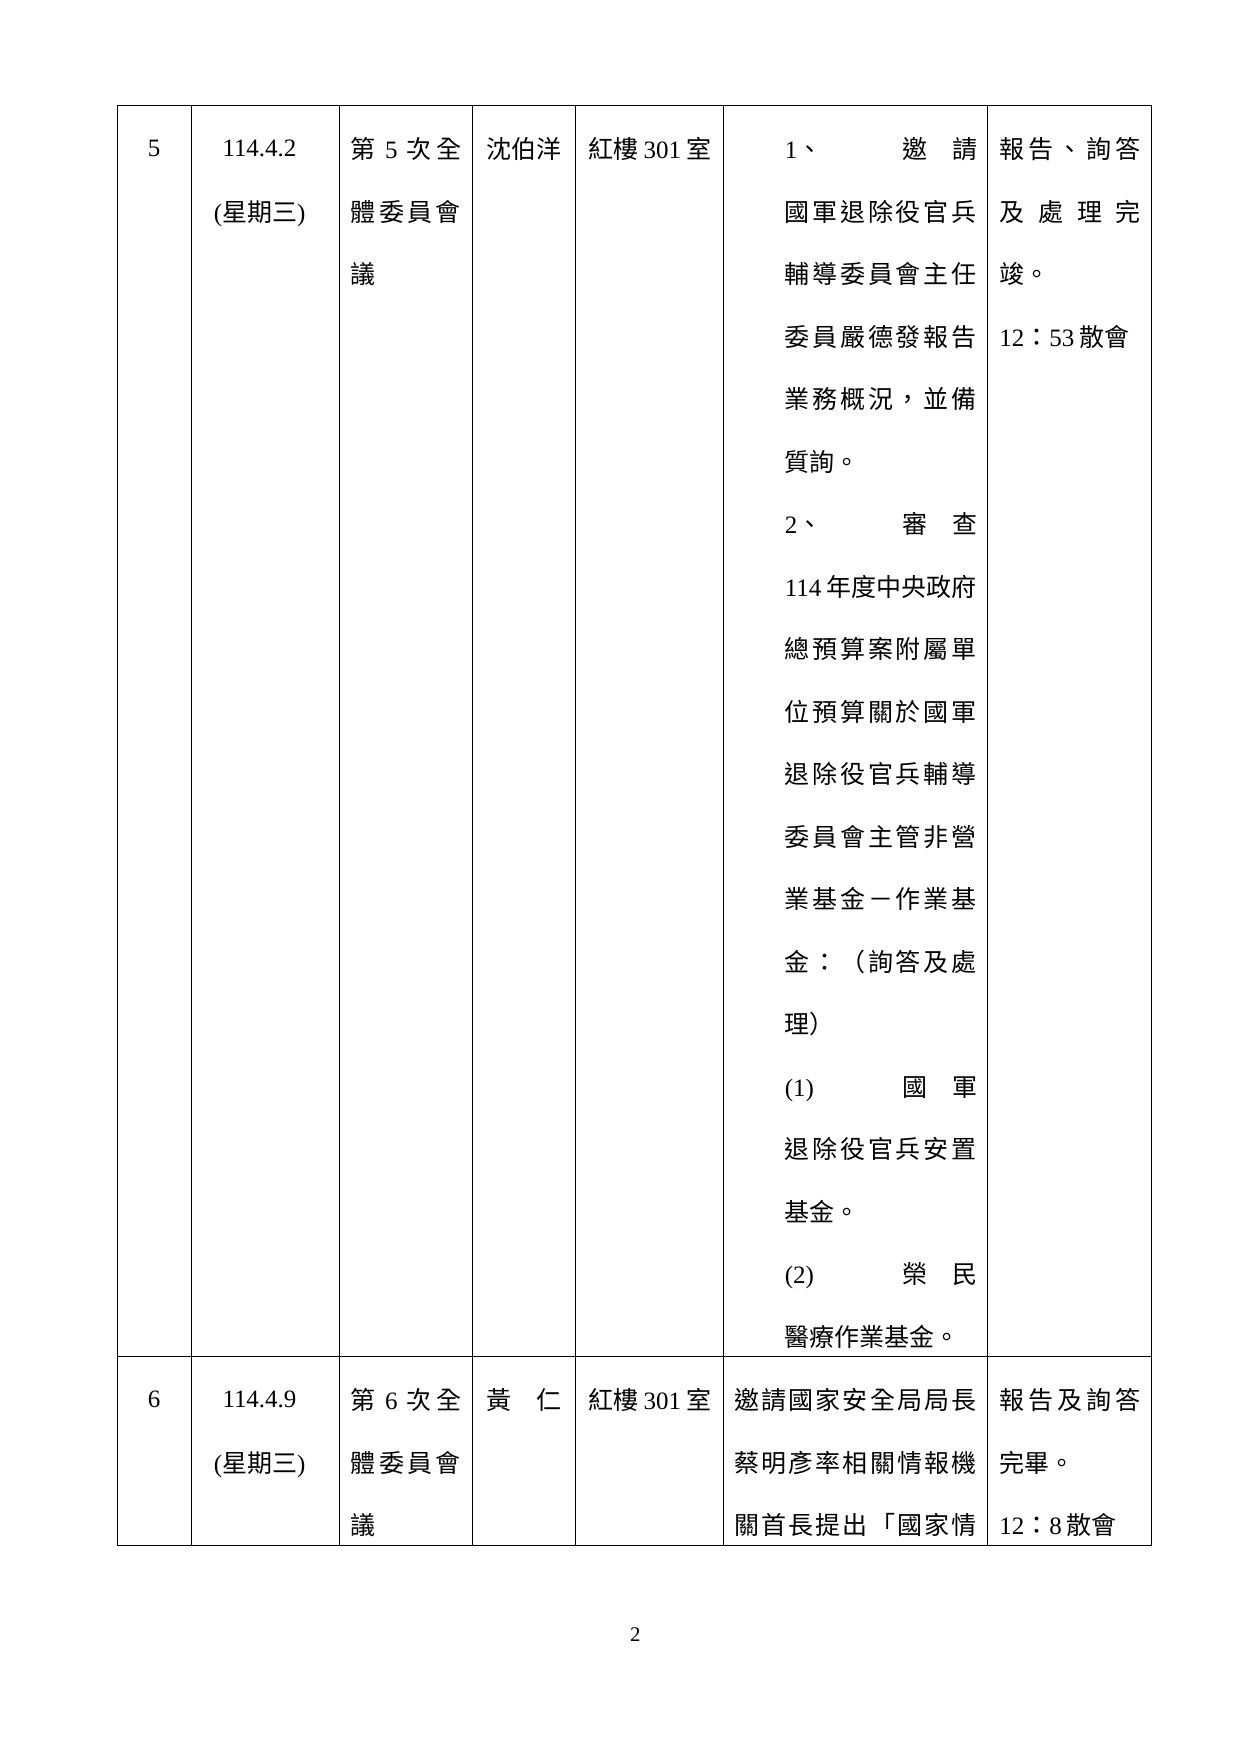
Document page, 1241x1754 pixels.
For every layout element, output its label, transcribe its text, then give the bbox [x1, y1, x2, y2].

table_cell 第6次全體委員會議 [340, 1357, 472, 1545]
table_cell 報告、詢答及處理完竣。 12：53散會 [988, 106, 1151, 1356]
table_cell 第5次全體委員會議 [340, 106, 472, 1356]
table_cell 沈伯洋 [473, 106, 575, 1356]
table_cell 114.4.2 (星期三) [192, 106, 339, 1356]
table_cell 邀請國軍退除役官兵輔導委員會主任委員嚴德發報告業務概況，並備質詢。 審查114年度中央政府總預算案附屬單位預算關於國軍退除役官兵輔導委員會主管非營業基金－作業基金：（詢答及處理） 國軍退除役官兵安置基金。 榮民醫療作業基金。 [724, 106, 987, 1356]
table_cell 紅樓301室 [576, 1357, 723, 1545]
table_cell [118, 1357, 191, 1545]
table_cell [118, 106, 191, 1356]
table_cell 黃 仁 [473, 1357, 575, 1545]
table_cell 紅樓301室 [576, 106, 723, 1356]
table_cell 邀請國家安全局局長蔡明彥率相關情報機關首長提出「國家情 [724, 1357, 987, 1545]
table_cell 報告及詢答完畢。 12：8散會 [988, 1357, 1151, 1545]
table_cell 114.4.9 (星期三) [192, 1357, 339, 1545]
